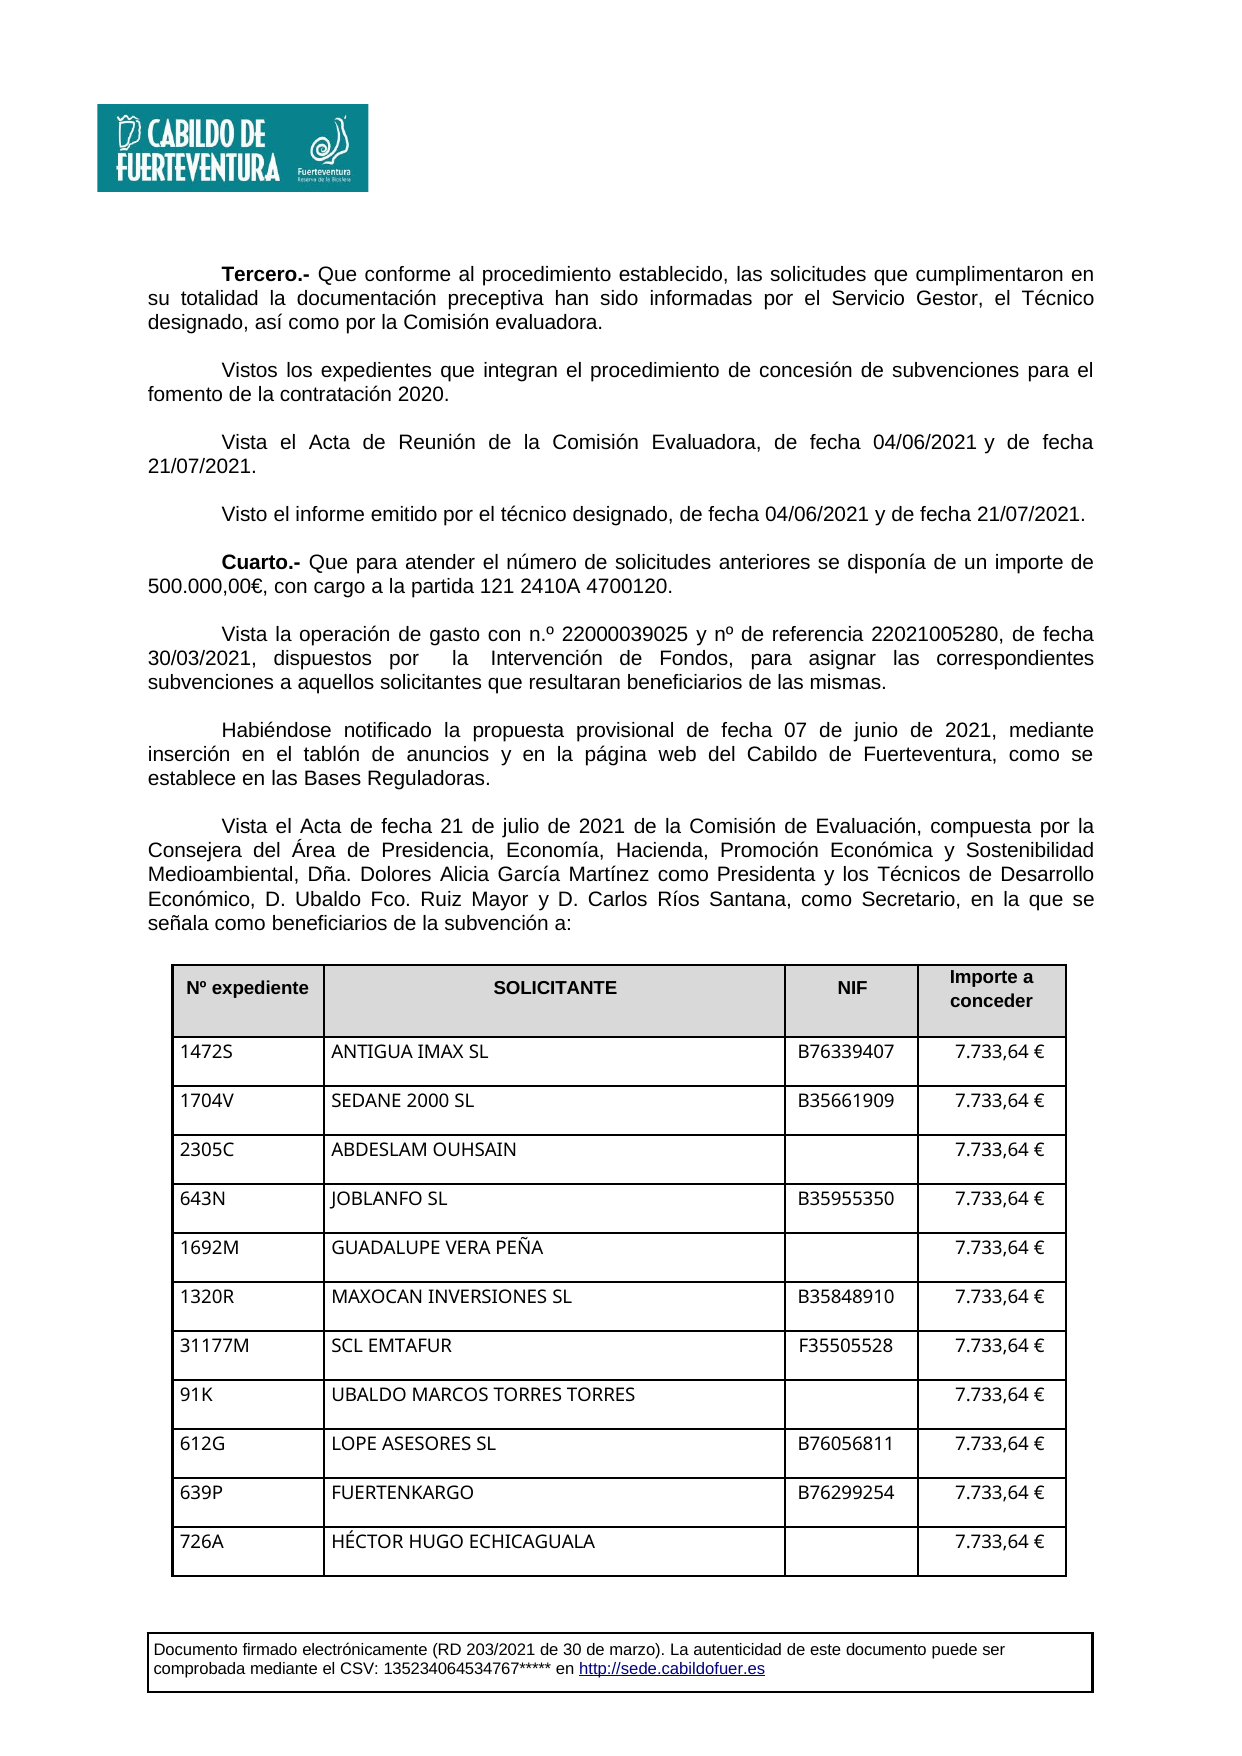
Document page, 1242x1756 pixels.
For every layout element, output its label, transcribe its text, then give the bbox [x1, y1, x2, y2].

table_cell 726A [174, 1528, 323, 1575]
table_cell 7.733,64 € [919, 1234, 1065, 1281]
table_cell B76299254 [786, 1479, 917, 1526]
table_header NIF [786, 966, 917, 1036]
table_cell B35848910 [786, 1283, 917, 1330]
table_cell 7.733,64 € [919, 1528, 1065, 1575]
table_cell [786, 1528, 917, 1575]
table_cell F35505528 [786, 1332, 917, 1379]
table_cell 7.733,64 € [919, 1479, 1065, 1526]
table_cell 31177M [174, 1332, 323, 1379]
table_cell 7.733,64 € [919, 1430, 1065, 1477]
table_cell 643N [174, 1185, 323, 1232]
table_cell 2305C [174, 1136, 323, 1183]
table_cell UBALDO MARCOS TORRES TORRES [325, 1381, 784, 1428]
table_cell 7.733,64 € [919, 1038, 1065, 1085]
table_cell B35955350 [786, 1185, 917, 1232]
table_cell 7.733,64 € [919, 1381, 1065, 1428]
table_cell 7.733,64 € [919, 1136, 1065, 1183]
table_cell MAXOCAN INVERSIONES SL [325, 1283, 784, 1330]
table_cell 91K [174, 1381, 323, 1428]
table_cell 7.733,64 € [919, 1185, 1065, 1232]
table_header Nº expediente [174, 966, 323, 1036]
table_cell 1472S [174, 1038, 323, 1085]
text Habiéndose notificado la propuesta provisional de fecha 07 de junio de 2021, mediante inserción en el tablón de anuncios y en la página web del Cabildo de Fuerteventura, como se establece en las Bases Reguladoras. [148, 718, 1094, 790]
table_cell LOPE ASESORES SL [325, 1430, 784, 1477]
table_cell SCL EMTAFUR [325, 1332, 784, 1379]
table_cell [786, 1381, 917, 1428]
table_cell 1320R [174, 1283, 323, 1330]
table_header Importe a conceder [919, 966, 1065, 1036]
table_cell SEDANE 2000 SL [325, 1087, 784, 1134]
table_cell JOBLANFO SL [325, 1185, 784, 1232]
table_cell B35661909 [786, 1087, 917, 1134]
text Tercero.- Que conforme al procedimiento establecido, las solicitudes que cumplimentaron en su totalidad la documentación preceptiva han sido informadas por el Servicio Gestor, el Técnico designado, así como por la Comisión evaluadora. [148, 262, 1094, 334]
text Visto el informe emitido por el técnico designado, de fecha 04/06/2021 y de fecha 21/07/2021. [221, 502, 1106, 526]
text Vista el Acta de fecha 21 de julio de 2021 de la Comisión de Evaluación, compuesta por la Consejera del Área de Presidencia, Economía, Hacienda, Promoción Económica y Sostenibilidad Medioambiental, Dña. Dolores Alicia García Martínez como Presidenta y los Técnicos de Desarrollo Económico, D. Ubaldo Fco. Ruiz Mayor y D. Carlos Ríos Santana, como Secretario, en la que se señala como beneficiarios de la subvención a: [148, 814, 1094, 934]
table_cell 7.733,64 € [919, 1332, 1065, 1379]
table_cell FUERTENKARGO [325, 1479, 784, 1526]
table_cell 612G [174, 1430, 323, 1477]
table_cell 639P [174, 1479, 323, 1526]
table_cell 1692M [174, 1234, 323, 1281]
table_cell B76339407 [786, 1038, 917, 1085]
text Cuarto.- Que para atender el número de solicitudes anteriores se disponía de un importe de 500.000,00€, con cargo a la partida 121 2410A 4700120. [148, 550, 1094, 598]
text Vista la operación de gasto con n.º 22000039025 y nº de referencia 22021005280, de fecha 30/03/2021, dispuestos por la Intervención de Fondos, para asignar las correspondientes subvenciones a aquellos solicitantes que resultaran beneficiarios de las mismas. [148, 622, 1094, 694]
table_cell ABDESLAM OUHSAIN [325, 1136, 784, 1183]
table_cell 1704V [174, 1087, 323, 1134]
table_cell [786, 1234, 917, 1281]
table_cell [786, 1136, 917, 1183]
table_cell HÉCTOR HUGO ECHICAGUALA [325, 1528, 784, 1575]
table_cell B76056811 [786, 1430, 917, 1477]
table_header SOLICITANTE [325, 966, 784, 1036]
text Vistos los expedientes que integran el procedimiento de concesión de subvenciones para el fomento de la contratación 2020. [148, 358, 1094, 406]
table_cell 7.733,64 € [919, 1087, 1065, 1134]
table_cell 7.733,64 € [919, 1283, 1065, 1330]
text Vista el Acta de Reunión de la Comisión Evaluadora, de fecha 04/06/2021 y de fecha 21/07/2021. [148, 430, 1094, 478]
table_cell ANTIGUA IMAX SL [325, 1038, 784, 1085]
table_cell GUADALUPE VERA PEÑA [325, 1234, 784, 1281]
